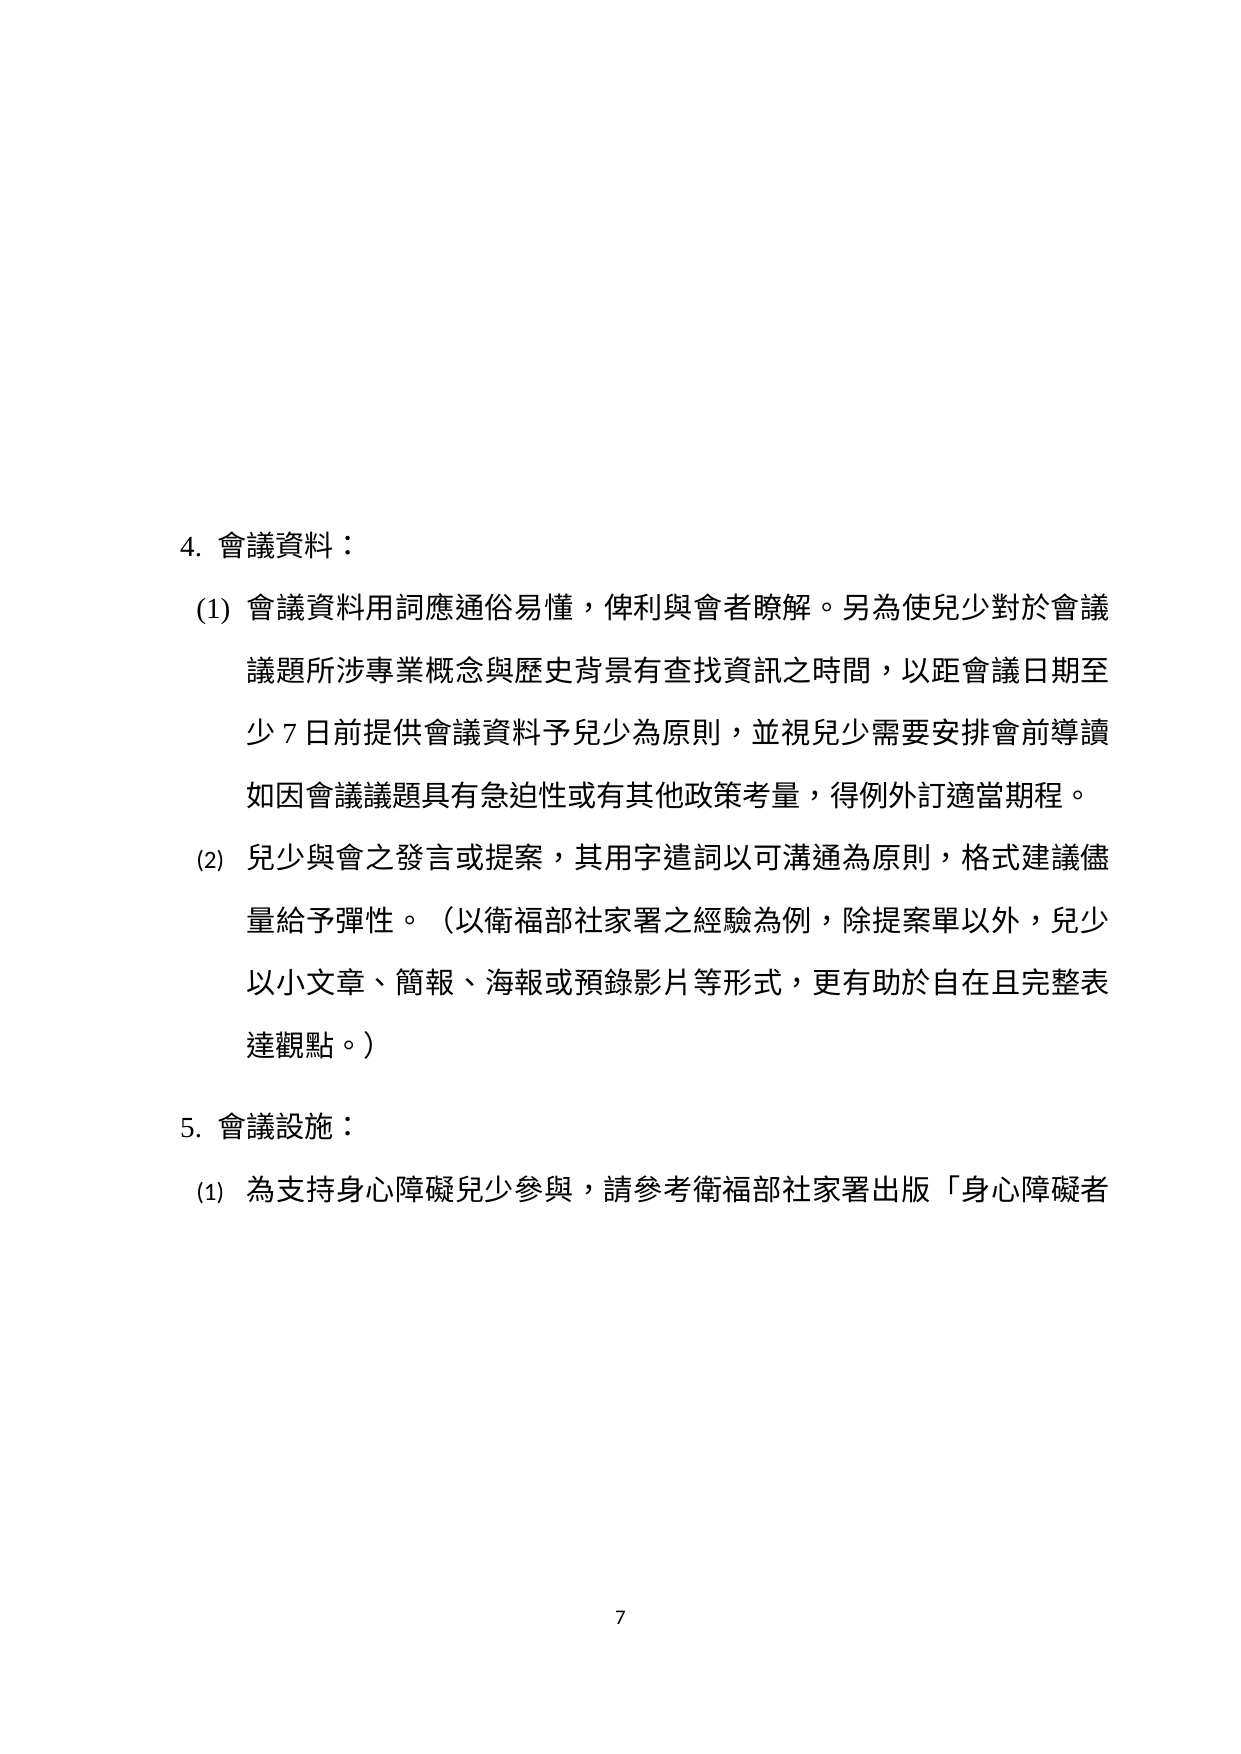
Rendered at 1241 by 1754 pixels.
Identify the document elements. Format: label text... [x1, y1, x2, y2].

list 會議資料用詞應通俗易懂，俾利與會者瞭解。另為使兒少對於會議議題所涉專業概念與歷史背景有查找資訊之時間，以距會議日期至少7日前提供會議資料予兒少為原則，並視兒少需要安排會前導讀。如因會議議題具有急迫性或有其他政策考量，得例外訂適當期程。 [196, 564, 1110, 814]
list 會議資料： [180, 502, 1110, 564]
list 為支持身心障礙兒少參與，請參考衛福部社家署出版「身心障礙者 [196, 1146, 1110, 1208]
list 會議設施： [180, 1083, 1110, 1146]
list 兒少與會之發言或提案，其用字遣詞以可溝通為原則，格式建議儘量給予彈性。（以衛福部社家署之經驗為例，除提案單以外，兒少以小文章、簡報、海報或預錄影片等形式，更有助於自在且完整表達觀點。） [196, 814, 1110, 1064]
